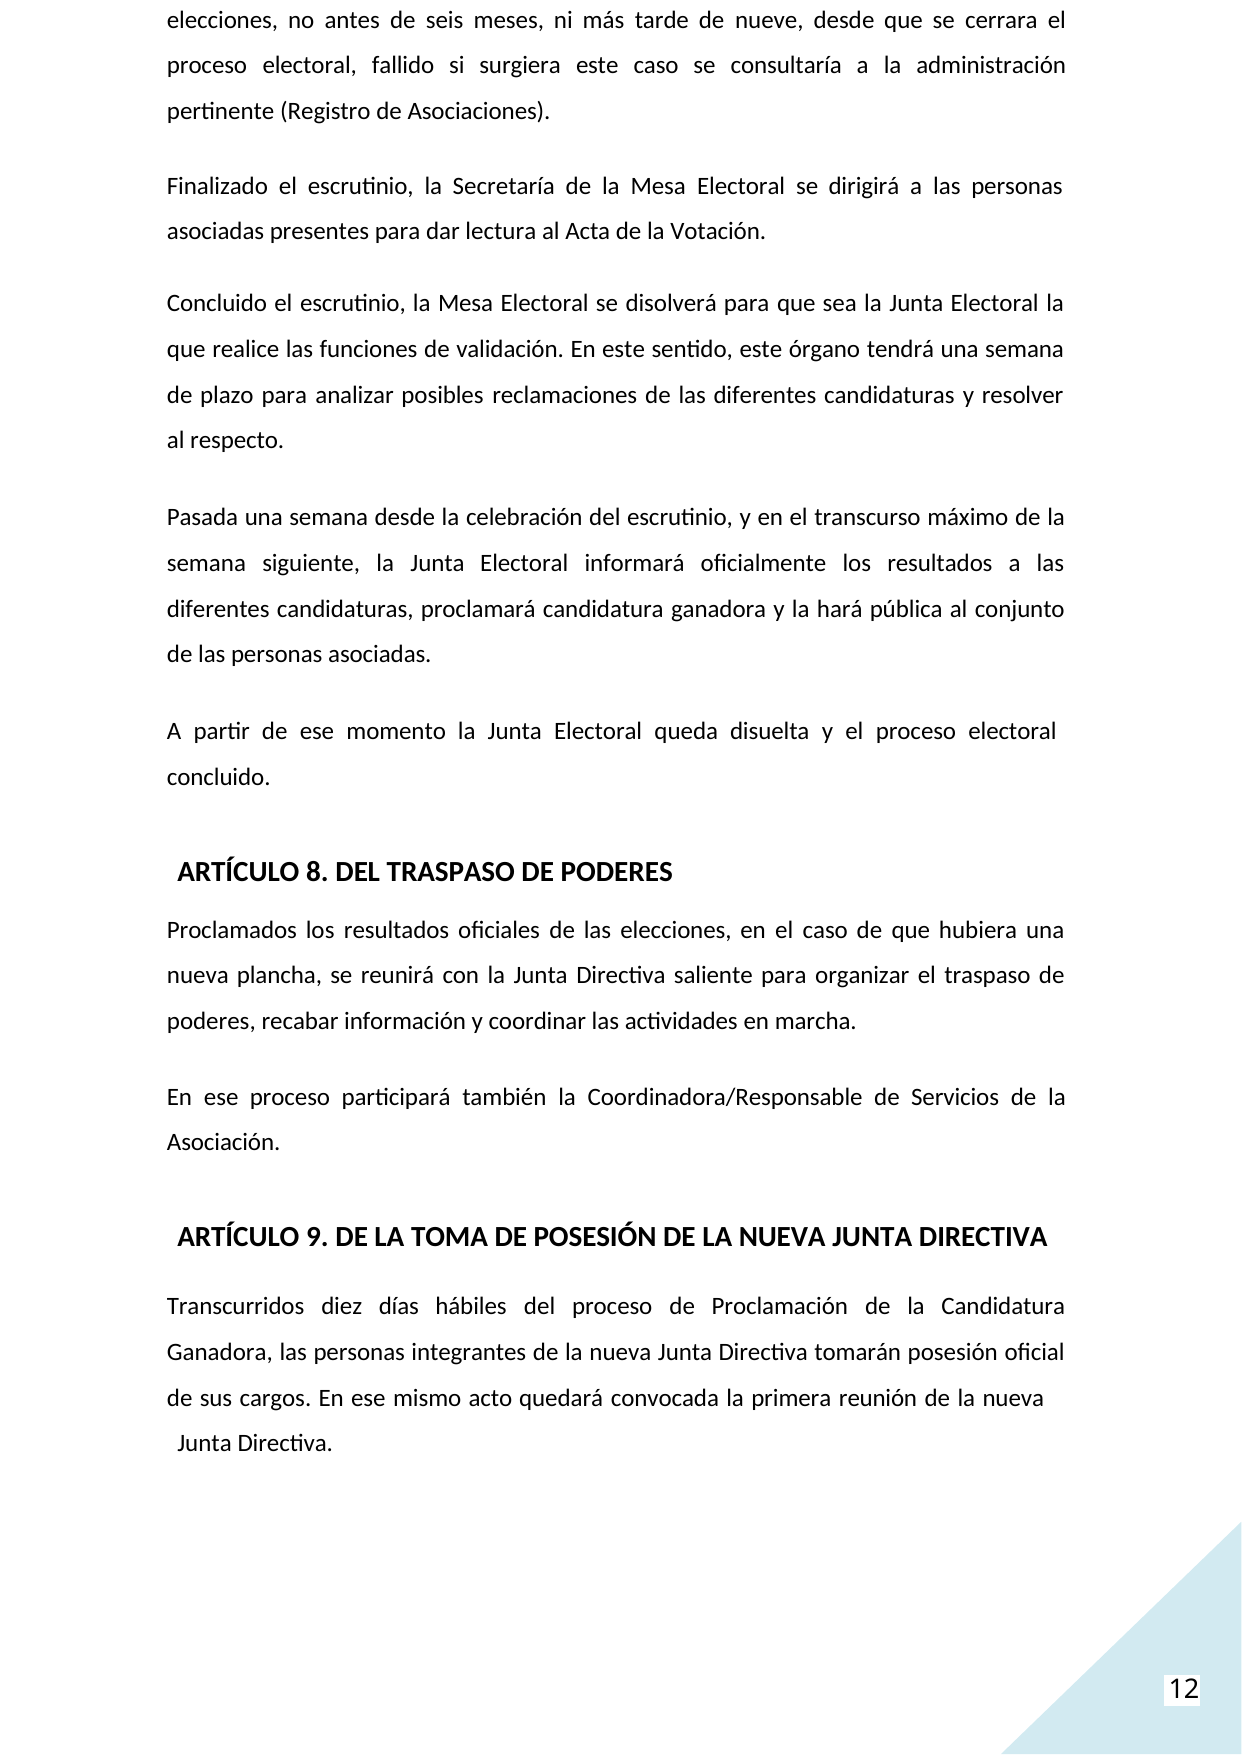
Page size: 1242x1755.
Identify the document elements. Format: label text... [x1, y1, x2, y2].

text elecciones, no antes de seis meses, ni más tarde de nueve, desde que se cerrara el proceso electoral, fallido si surgiera este caso se consultaría a la administración pertinente (Registro de Asociaciones). [167, 4, 1066, 126]
text Concluido el escrutinio, la Mesa Electoral se disolverá para que sea la Junta Electoral la que realice las funciones de validación. En este sentido, este órgano tendrá una semana de plazo para analizar posibles reclamaciones de las diferentes candidaturas y resolver al respecto. [167, 287, 1064, 455]
subtitle ARTÍCULO 9. DE LA TOMA DE POSESIÓN DE LA NUEVA JUNTA DIRECTIVA [177, 1218, 1242, 1253]
text Junta Directiva. [177, 1427, 1242, 1458]
text En ese proceso participará también la Coordinadora/Responsable de Servicios de la Asociación. [167, 1081, 1066, 1157]
subtitle ARTÍCULO 8. DEL TRASPASO DE PODERES [177, 853, 1242, 889]
text A partir de ese momento la Junta Electoral queda disuelta y el proceso electoral concluido. [167, 715, 1169, 791]
text Transcurridos diez días hábiles del proceso de Proclamación de la Candidatura Ganadora, las personas integrantes de la nueva Junta Directiva tomarán posesión oficial de sus cargos. En ese mismo acto quedará convocada la primera reunión de la nueva [167, 1290, 1065, 1412]
text Proclamados los resultados oficiales de las elecciones, en el caso de que hubiera una nueva plancha, se reunirá con la Junta Directiva saliente para organizar el traspaso de poderes, recabar información y coordinar las actividades en marcha. [167, 914, 1064, 1035]
text Finalizado el escrutinio, la Secretaría de la Mesa Electoral se dirigirá a las personas asociadas presentes para dar lectura al Acta de la Votación. [167, 170, 1063, 246]
text Pasada una semana desde la celebración del escrutinio, y en el transcurso máximo de la semana siguiente, la Junta Electoral informará oficialmente los resultados a las diferentes candidaturas, proclamará candidatura ganadora y la hará pública al conjunto de las personas asociadas. [167, 501, 1065, 669]
